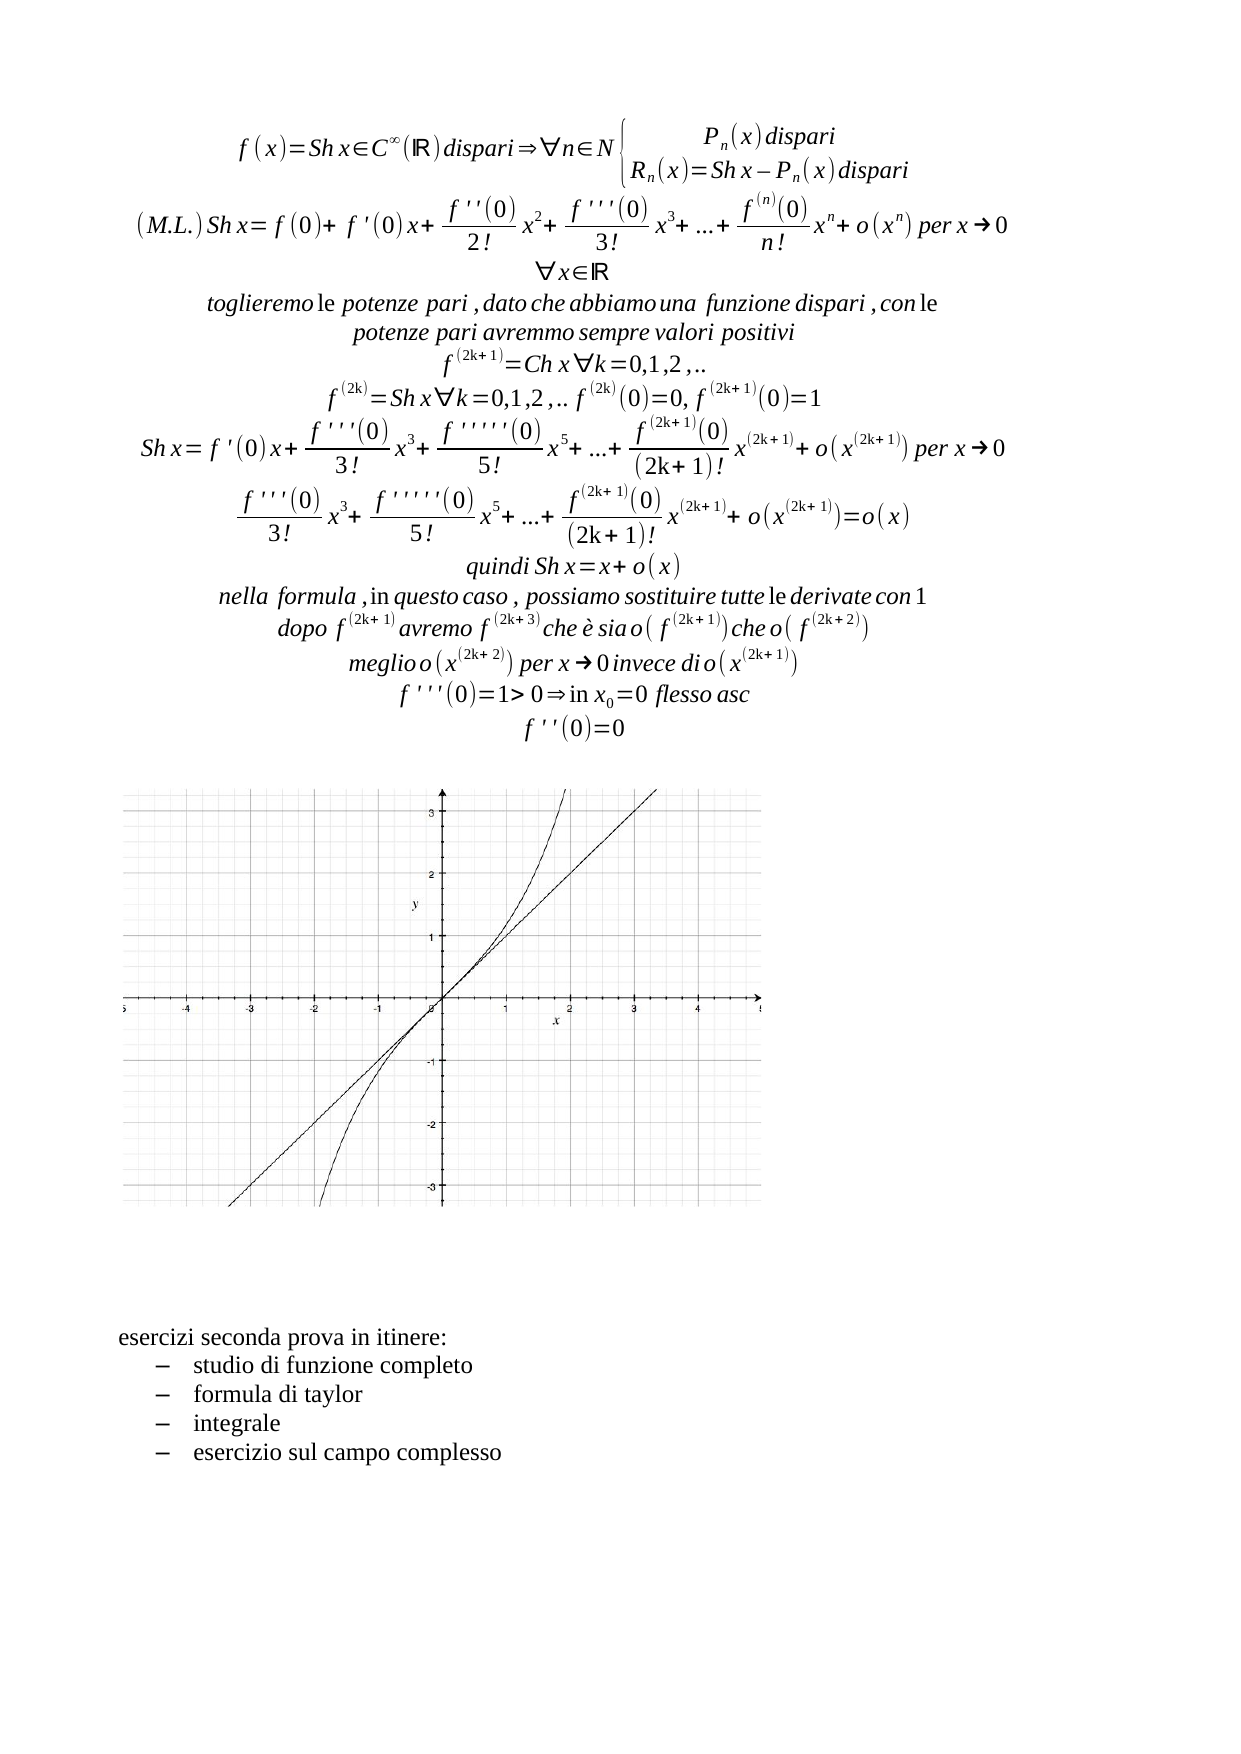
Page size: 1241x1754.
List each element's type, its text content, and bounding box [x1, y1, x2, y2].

list integrale [156, 1408, 1122, 1437]
list studio di funzione completo [156, 1351, 1122, 1379]
picture [122, 788, 762, 1207]
list esercizio sul campo complesso [156, 1437, 1122, 1466]
text esercizi seconda prova in itinere: [118, 1322, 1122, 1351]
list formula di taylor [156, 1379, 1122, 1408]
